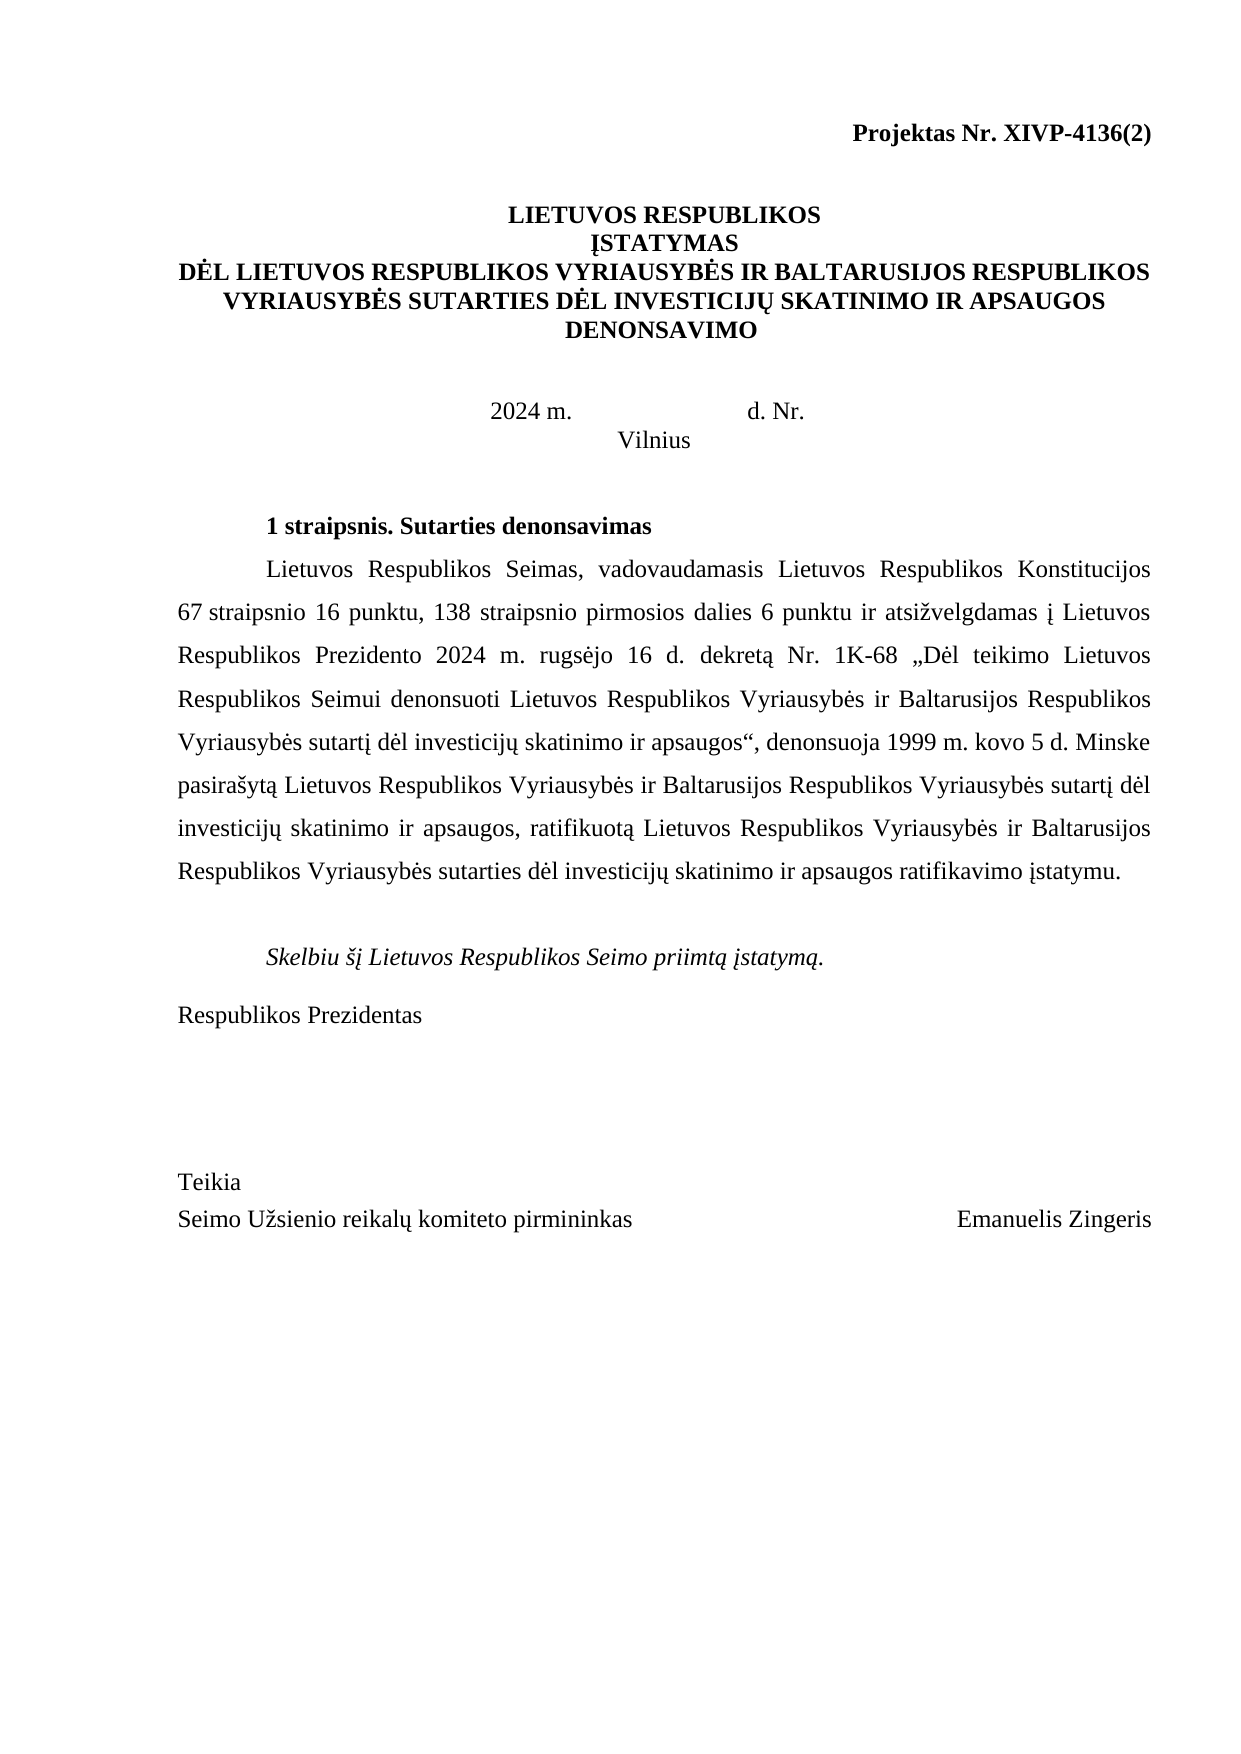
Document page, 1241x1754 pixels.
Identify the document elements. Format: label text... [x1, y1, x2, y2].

text Skelbiu šį Lietuvos Respublikos Seimo priimtą įstatymą. [177, 942, 1152, 971]
text 2024 m. d. Nr. [177, 396, 1033, 425]
text Projektas Nr. XIVP-4136(2) [177, 118, 1152, 147]
text Respublikos Prezidentas [177, 1000, 1152, 1029]
text Seimo Užsienio reikalų komiteto pirmininkas Emanuelis Zingeris [177, 1196, 1152, 1233]
text Lietuvos Respublikos Seimas, vadovaudamasis Lietuvos Respublikos Konstitucijos 67 straipsnio 16 punktu, 138 straipsnio pirmosios dalies 6 punktu ir atsižvelgdamas į Lietuvos Respublikos Prezidento 2024 m. rugsėjo 16 d. dekretą Nr. 1K-68 „Dėl teikimo Lietuvos Respublikos Seimui denonsuoti Lietuvos Respublikos Vyriausybės ir Baltarusijos Respublikos Vyriausybės sutartį dėl investicijų skatinimo ir apsaugos“, denonsuoja 1999 m. kovo 5 d. Minske pasirašytą Lietuvos Respublikos Vyriausybės ir Baltarusijos Respublikos Vyriausybės sutartį dėl investicijų skatinimo ir apsaugos, ratifikuotą Lietuvos Respublikos Vyriausybės ir Baltarusijos Respublikos Vyriausybės sutarties dėl investicijų skatinimo ir apsaugos ratifikavimo įstatymu. [177, 554, 1152, 885]
text DĖL Lietuvos Respublikos Vyriausybės ir Baltarusijos Respublikos Vyriausybės sutartIES dėl investicijų skatinimo ir apsaugos DENONSAVIMO [177, 257, 1152, 343]
text LIETUVOS RESPUBLIKOS [177, 200, 1152, 228]
subtitle Vilnius [177, 425, 1033, 454]
text 1 straipsnis. Sutarties denonsavimas [177, 511, 1152, 540]
text ĮSTATYMAS [177, 228, 1152, 257]
text Teikia [177, 1158, 1152, 1196]
